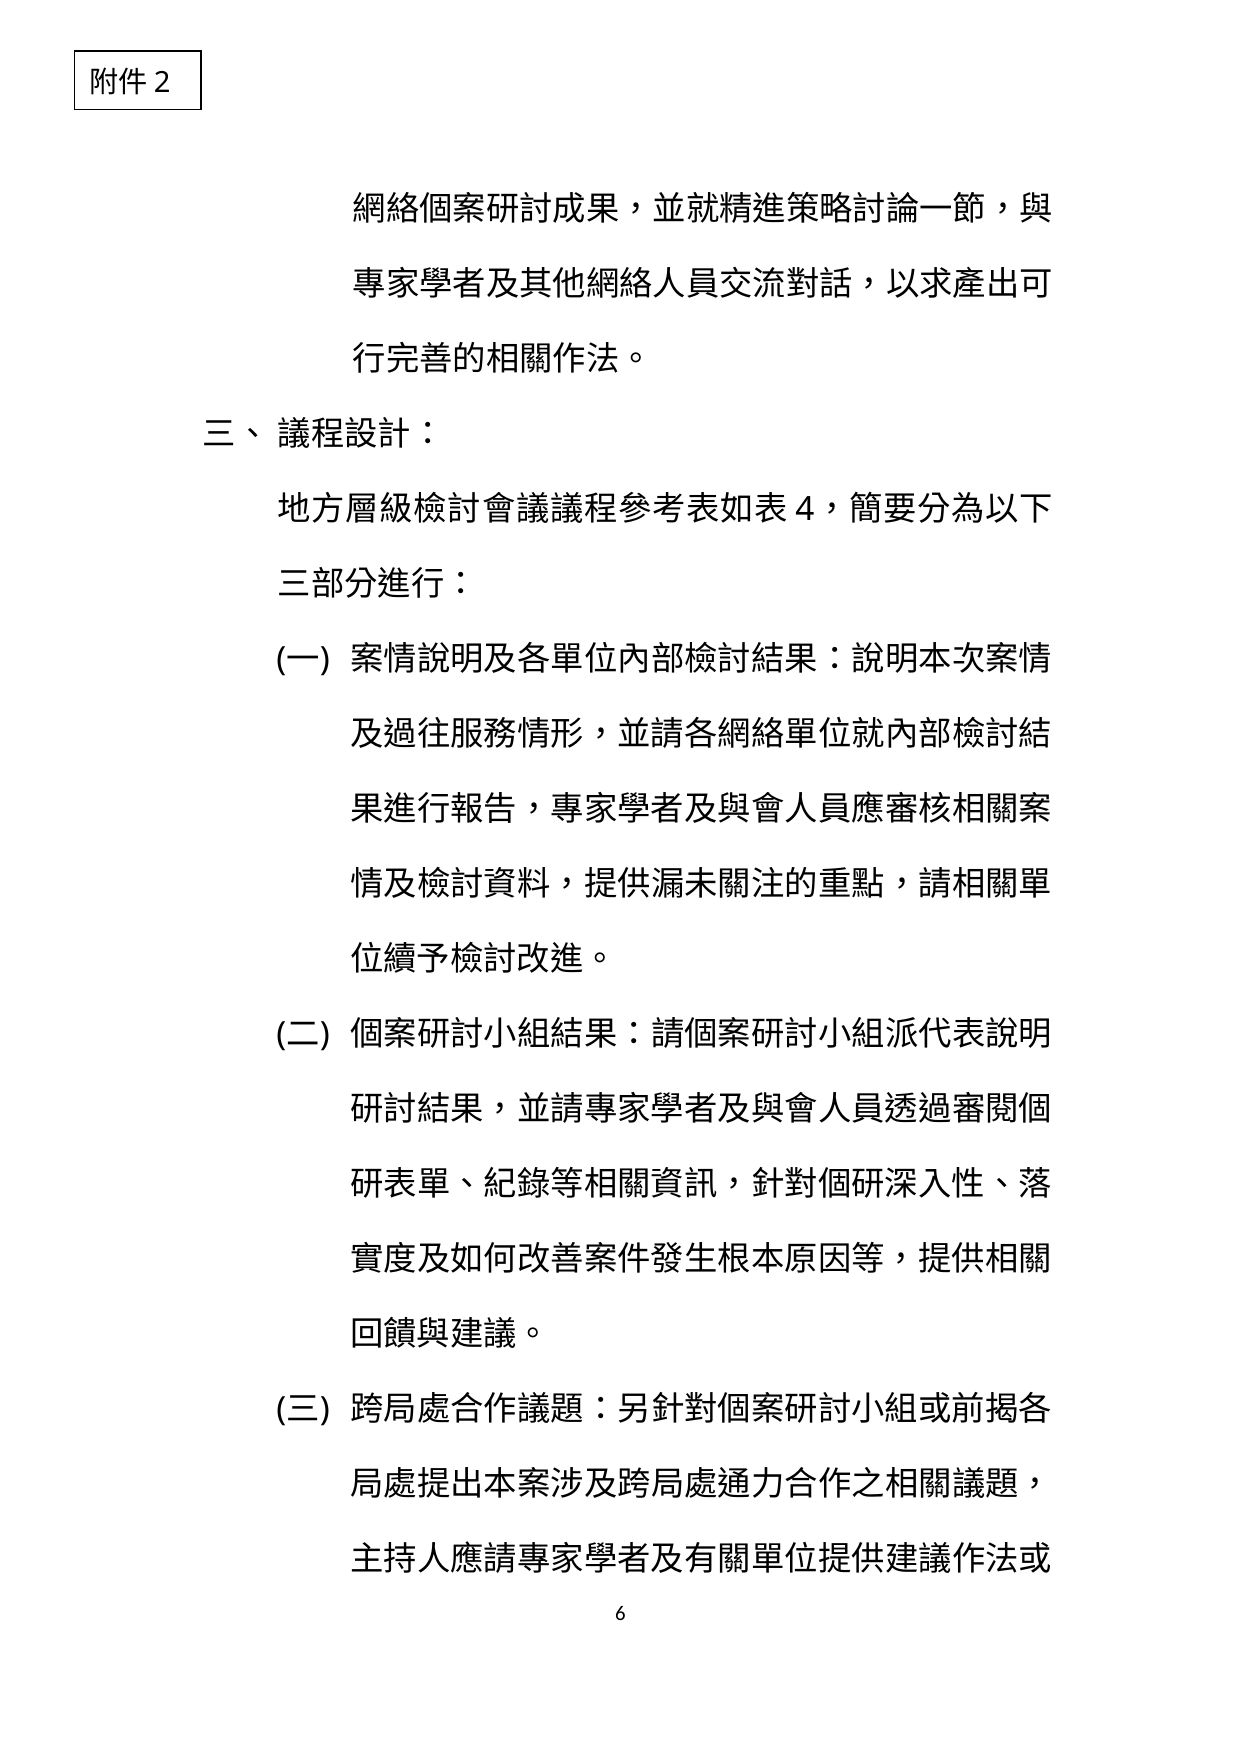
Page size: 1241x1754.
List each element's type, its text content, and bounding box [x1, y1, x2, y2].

list 議程設計： [202, 387, 1053, 462]
list 網絡個案研討成果，並就精進策略討論一節，與專家學者及其他網絡人員交流對話，以求產出可行完善的相關作法。 [277, 162, 1053, 387]
list 跨局處合作議題：另針對個案研討小組或前揭各局處提出本案涉及跨局處通力合作之相關議題，主持人應請專家學者及有關單位提供建議作法或 [276, 1362, 1053, 1587]
list 個案研討小組結果：請個案研討小組派代表說明研討結果，並請專家學者及與會人員透過審閱個研表單、紀錄等相關資訊，針對個研深入性、落實度及如何改善案件發生根本原因等，提供相關回饋與建議。 [276, 987, 1053, 1362]
list 地方層級檢討會議議程參考表如表4，簡要分為以下三部分進行： [277, 462, 1053, 612]
list 案情說明及各單位內部檢討結果：說明本次案情及過往服務情形，並請各網絡單位就內部檢討結果進行報告，專家學者及與會人員應審核相關案情及檢討資料，提供漏未關注的重點，請相關單位續予檢討改進。 [276, 612, 1053, 987]
